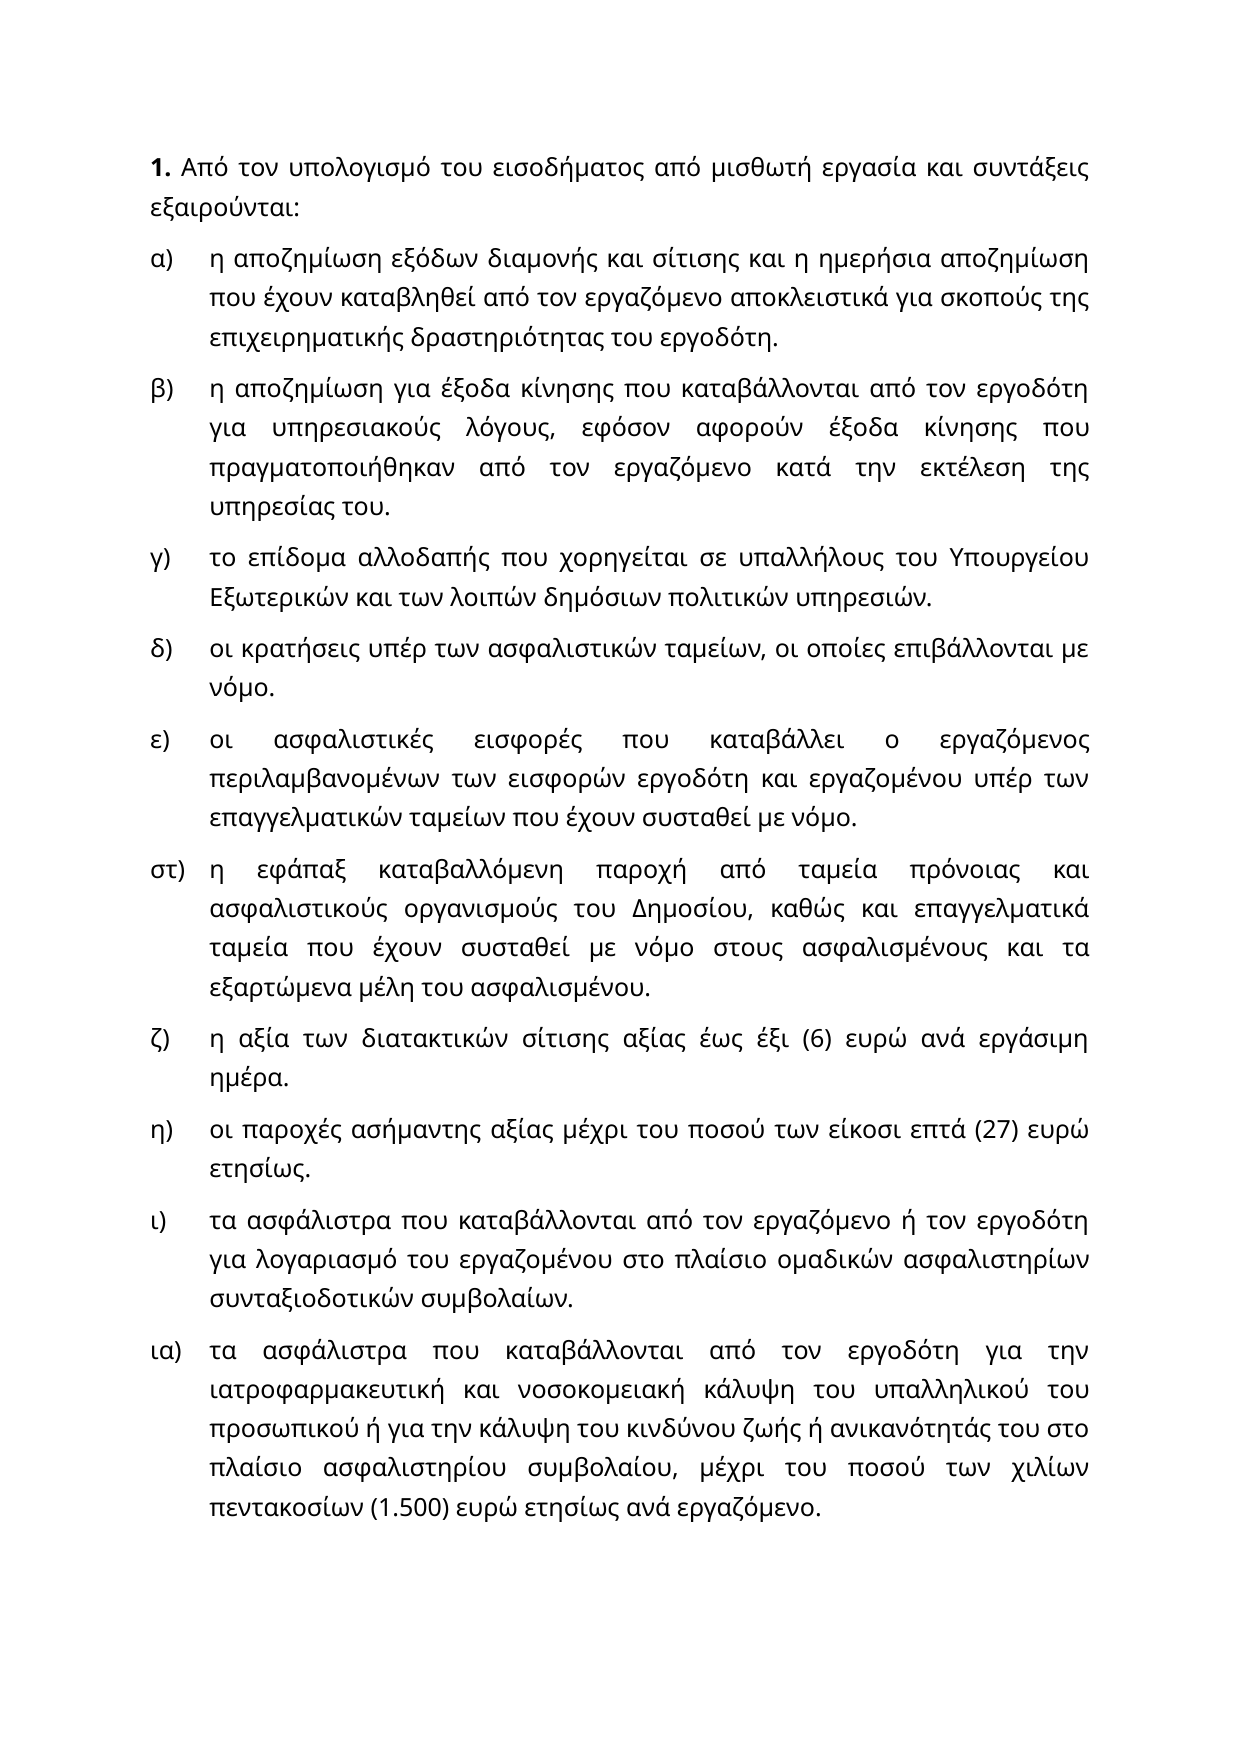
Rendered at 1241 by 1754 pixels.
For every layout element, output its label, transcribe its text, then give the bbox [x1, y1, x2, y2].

list ι) τα ασφάλιστρα που καταβάλλονται από τον εργαζόμενο ή τον εργοδότη για λογαριασμό του εργαζομένου στο πλαίσιο ομαδικών ασφαλιστηρίων συνταξιοδοτικών συμβολαίων. [150, 1202, 1090, 1315]
list ε) οι ασφαλιστικές εισφορές που καταβάλλει ο εργαζόμενος περιλαμβανομένων των εισφορών εργοδότη και εργαζομένου υπέρ των επαγγελματικών ταμείων που έχουν συσταθεί με νόμο. [150, 722, 1090, 834]
text 1. Από τον υπολογισμό του εισοδήματος από μισθωτή εργασία και συντάξεις εξαιρούνται: [150, 150, 1090, 223]
list η) οι παροχές ασήμαντης αξίας μέχρι του ποσού των είκοσι επτά (27) ευρώ ετησίως. [150, 1112, 1090, 1185]
list στ) η εφάπαξ καταβαλλόμενη παροχή από ταμεία πρόνοιας και ασφαλιστικούς οργανισμούς του Δημοσίου, καθώς και επαγγελματικά ταμεία που έχουν συσταθεί με νόμο στους ασφαλισμένους και τα εξαρτώμενα μέλη του ασφαλισμένου. [150, 852, 1090, 1003]
list α) η αποζημίωση εξόδων διαμονής και σίτισης και η ημερήσια αποζημίωση που έχουν καταβληθεί από τον εργαζόμενο αποκλειστικά για σκοπούς της επιχειρηματικής δραστηριότητας του εργοδότη. [150, 241, 1090, 353]
list ζ) η αξία των διατακτικών σίτισης αξίας έως έξι (6) ευρώ ανά εργάσιμη ημέρα. [150, 1021, 1090, 1094]
list γ) το επίδομα αλλοδαπής που χορηγείται σε υπαλλήλους του Υπουργείου Εξωτερικών και των λοιπών δημόσιων πολιτικών υπηρεσιών. [150, 540, 1090, 613]
list ια) τα ασφάλιστρα που καταβάλλονται από τον εργοδότη για την ιατροφαρμακευτική και νοσοκομειακή κάλυψη του υπαλληλικού του προσωπικού ή για την κάλυψη του κινδύνου ζωής ή ανικανότητάς του στο πλαίσιο ασφαλιστηρίου συμβολαίου, μέχρι του ποσού των χιλίων πεντακοσίων (1.500) ευρώ ετησίως ανά εργαζόμενο. [150, 1332, 1090, 1523]
list δ) οι κρατήσεις υπέρ των ασφαλιστικών ταμείων, οι οποίες επιβάλλονται με νόμο. [150, 631, 1090, 704]
list β) η αποζημίωση για έξοδα κίνησης που καταβάλλονται από τον εργοδότη για υπηρεσιακούς λόγους, εφόσον αφορούν έξοδα κίνησης που πραγματοποιήθηκαν από τον εργαζόμενο κατά την εκτέλεση της υπηρεσίας του. [150, 371, 1090, 522]
